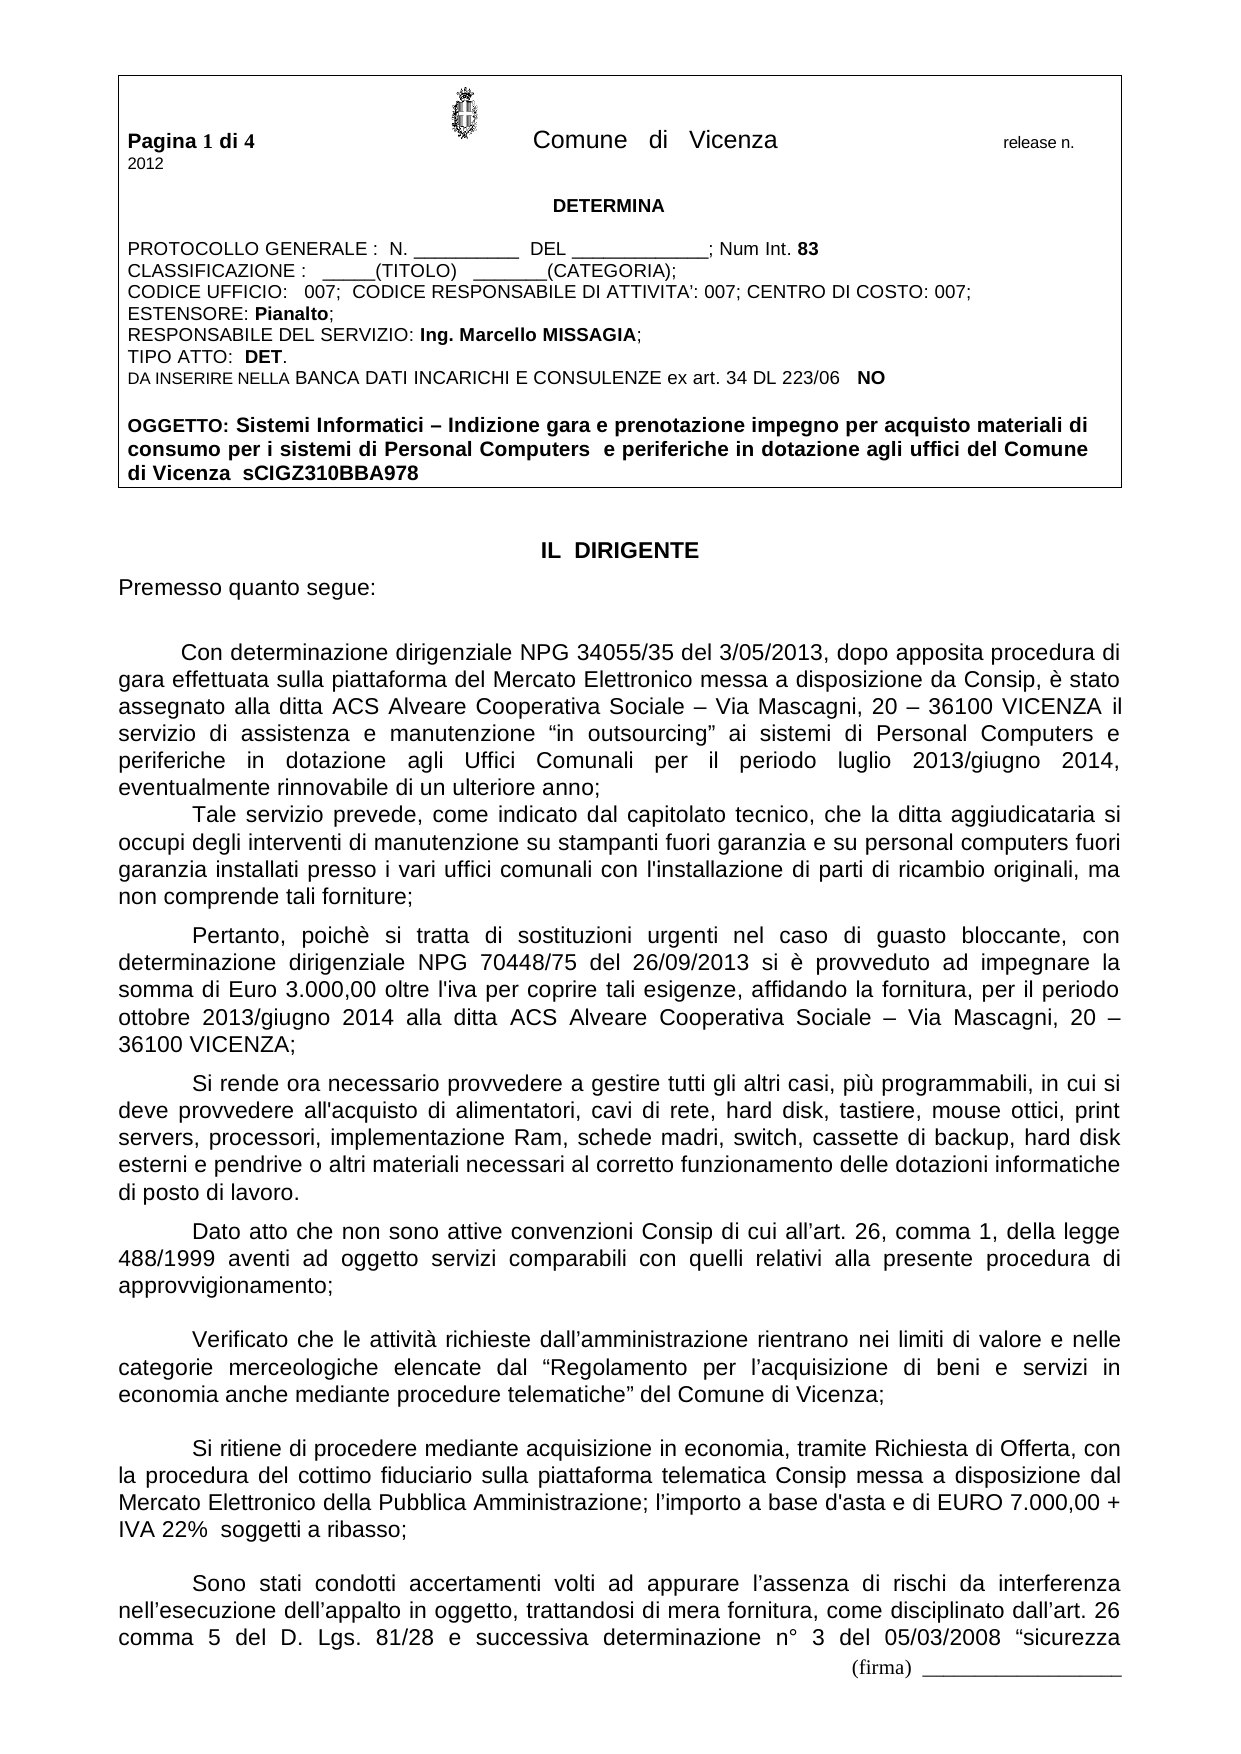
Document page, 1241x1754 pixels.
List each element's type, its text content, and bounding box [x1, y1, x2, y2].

text Si rende ora necessario provvedere a gestire tutti gli altri casi, più programmabili, in cui si deve provvedere all'acquisto di alimentatori, cavi di rete, hard disk, tastiere, mouse ottici, print servers, processori, implementazione Ram, schede madri, switch, cassette di backup, hard disk esterni e pendrive o altri materiali necessari al corretto funzionamento delle dotazioni informatiche di posto di lavoro. [118, 1069, 1122, 1205]
text Sono stati condotti accertamenti volti ad appurare l’assenza di rischi da interferenza nell’esecuzione dell’appalto in oggetto, trattandosi di mera fornitura, come disciplinato dall’art. 26 comma 5 del D. Lgs. 81/28 e successiva determinazione n° 3 del 05/03/2008 “sicurezza [118, 1569, 1122, 1651]
text IL DIRIGENTE [118, 526, 1122, 563]
text Con determinazione dirigenziale NPG 34055/35 del 3/05/2013, dopo apposita procedura di gara effettuata sulla piattaforma del Mercato Elettronico messa a disposizione da Consip, è stato assegnato alla ditta ACS Alveare Cooperativa Sociale – Via Mascagni, 20 – 36100 VICENZA il servizio di assistenza e manutenzione “in outsourcing” ai sistemi di Personal Computers e periferiche in dotazione agli Uffici Comunali per il periodo luglio 2013/giugno 2014, eventualmente rinnovabile di un ulteriore anno; [118, 638, 1122, 801]
text Tale servizio prevede, come indicato dal capitolato tecnico, che la ditta aggiudicataria si occupi degli interventi di manutenzione su stampanti fuori garanzia e su personal computers fuori garanzia installati presso i vari uffici comunali con l'installazione di parti di ricambio originali, ma non comprende tali forniture; [118, 801, 1122, 909]
text Verificato che le attività richieste dall’amministrazione rientrano nei limiti di valore e nelle categorie merceologiche elencate dal “Regolamento per l’acquisizione di beni e servizi in economia anche mediante procedure telematiche” del Comune di Vicenza; [118, 1326, 1122, 1407]
text Pertanto, poichè si tratta di sostituzioni urgenti nel caso di guasto bloccante, con determinazione dirigenziale NPG 70448/75 del 26/09/2013 si è provveduto ad impegnare la somma di Euro 3.000,00 oltre l'iva per coprire tali esigenze, affidando la fornitura, per il periodo ottobre 2013/giugno 2014 alla ditta ACS Alveare Cooperativa Sociale – Via Mascagni, 20 – 36100 VICENZA; [118, 922, 1122, 1057]
text Dato atto che non sono attive convenzioni Consip di cui all’art. 26, comma 1, della legge 488/1999 aventi ad oggetto servizi comparabili con quelli relativi alla presente procedura di approvvigionamento; [118, 1217, 1122, 1299]
text Premesso quanto segue: [118, 563, 1122, 601]
text Si ritiene di procedere mediante acquisizione in economia, tramite Richiesta di Offerta, con la procedura del cottimo fiduciario sulla piattaforma telematica Consip messa a disposizione dal Mercato Elettronico della Pubblica Amministrazione; l’importo a base d'asta e di EURO 7.000,00 + IVA 22% soggetti a ribasso; [118, 1434, 1122, 1542]
